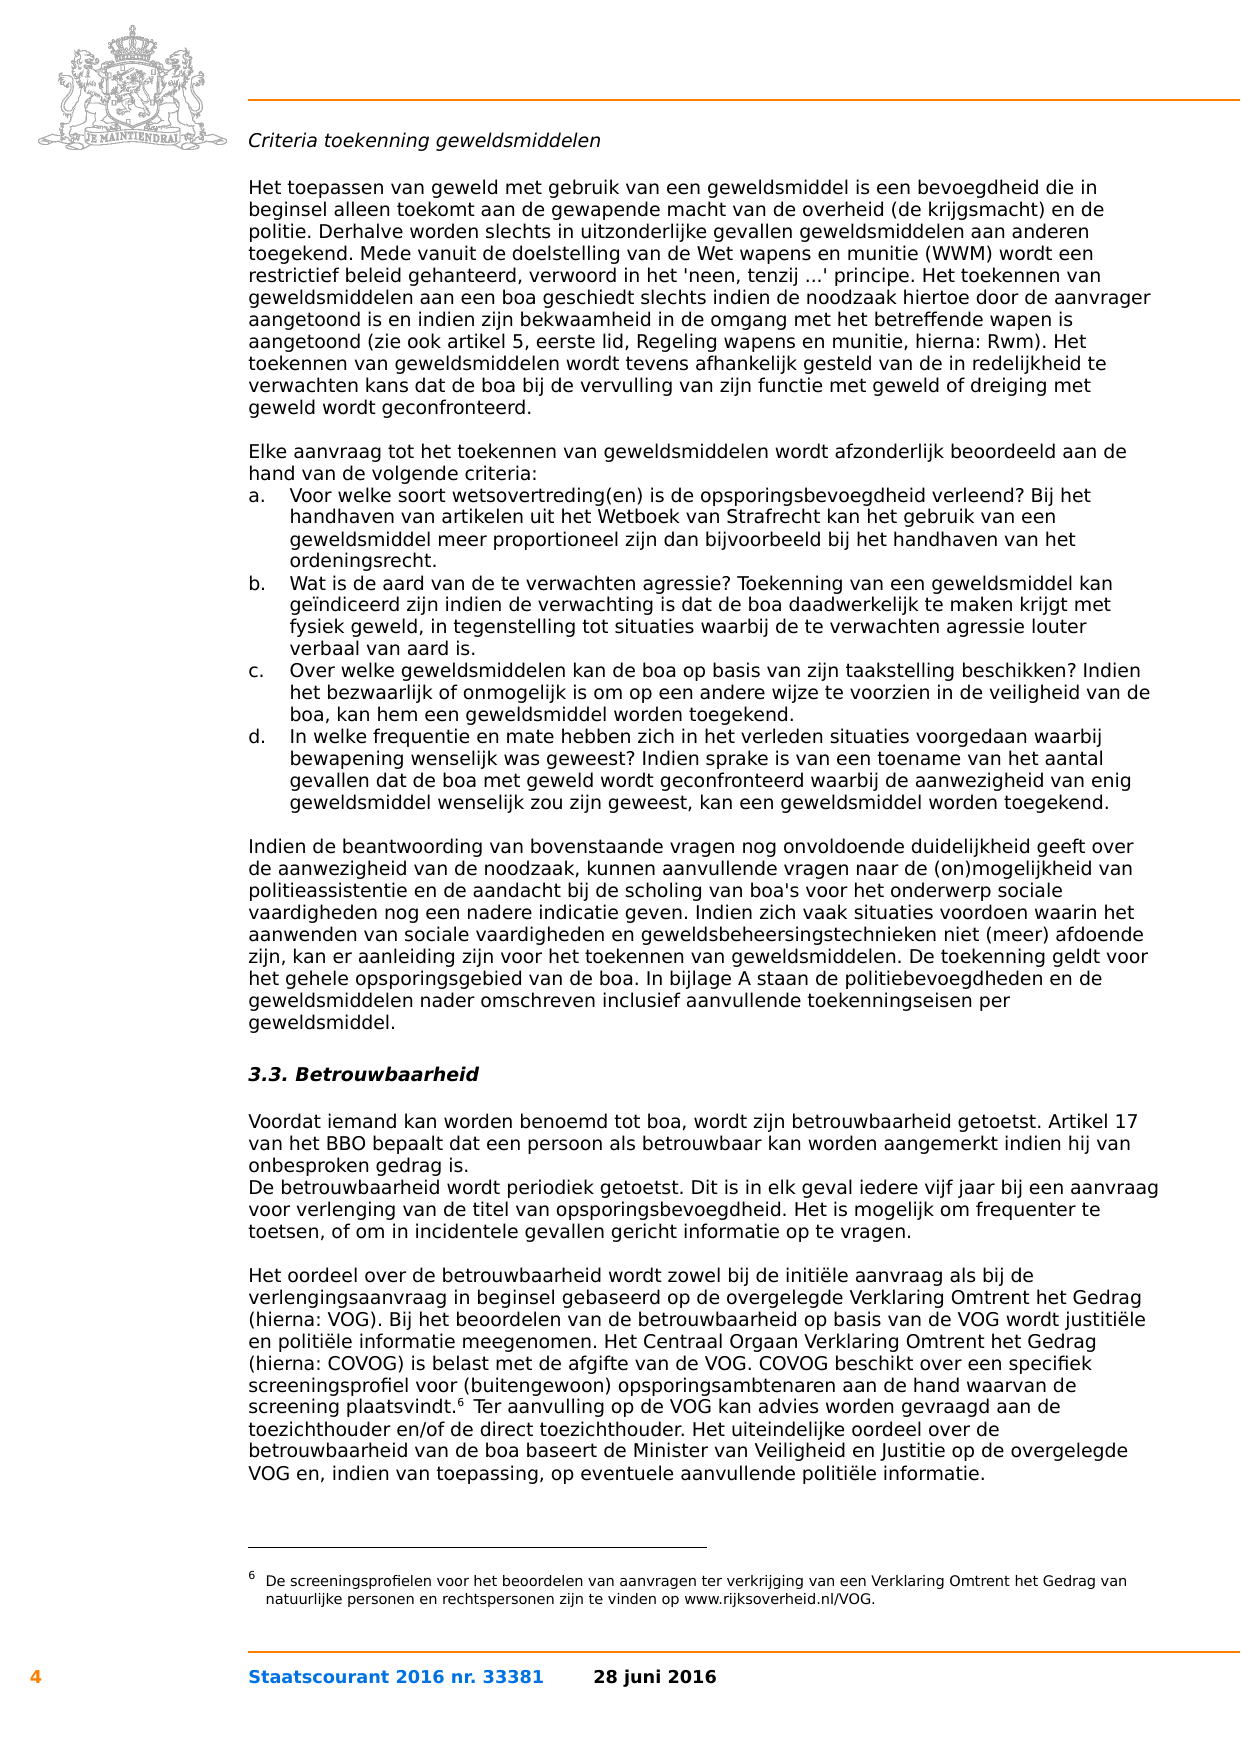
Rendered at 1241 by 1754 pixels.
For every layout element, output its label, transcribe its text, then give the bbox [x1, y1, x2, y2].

text c. Over welke geweldsmiddelen kan de boa op basis van zijn taakstelling beschikken? Indien het bezwaarlijk of onmogelijk is om op een andere wijze te voorzien in de veiligheid van de boa, kan hem een geweldsmiddel worden toegekend. [248, 660, 1163, 726]
subtitle 3.3. Betrouwbaarheid [248, 1064, 1163, 1086]
picture [38, 25, 227, 150]
text Voordat iemand kan worden benoemd tot boa, wordt zijn betrouwbaarheid getoetst. Artikel 17 van het BBO bepaalt dat een persoon als betrouwbaar kan worden aangemerkt indien hij van onbesproken gedrag is. [248, 1111, 1163, 1177]
text Het toepassen van geweld met gebruik van een geweldsmiddel is een bevoegdheid die in beginsel alleen toekomt aan de gewapende macht van de overheid (de krijgsmacht) en de politie. Derhalve worden slechts in uitzonderlijke gevallen geweldsmiddelen aan anderen toegekend. Mede vanuit de doelstelling van de Wet wapens en munitie (WWM) wordt een restrictief beleid gehanteerd, verwoord in het 'neen, tenzij ...' principe. Het toekennen van geweldsmiddelen aan een boa geschiedt slechts indien de noodzaak hiertoe door de aanvrager aangetoond is en indien zijn bekwaamheid in de omgang met het betreffende wapen is aangetoond (zie ook artikel 5, eerste lid, Regeling wapens en munitie, hierna: Rwm). Het toekennen van geweldsmiddelen wordt tevens afhankelijk gesteld van de in redelijkheid te verwachten kans dat de boa bij de vervulling van zijn functie met geweld of dreiging met geweld wordt geconfronteerd. [248, 177, 1163, 419]
text Elke aanvraag tot het toekennen van geweldsmiddelen wordt afzonderlijk beoordeeld aan de hand van de volgende criteria: [248, 441, 1163, 484]
text Het oordeel over de betrouwbaarheid wordt zowel bij de initiële aanvraag als bij de verlengingsaanvraag in beginsel gebaseerd op de overgelegde Verklaring Omtrent het Gedrag (hierna: VOG). Bij het beoordelen van de betrouwbaarheid op basis van de VOG wordt justitiële en politiële informatie meegenomen. Het Centraal Orgaan Verklaring Omtrent het Gedrag (hierna: COVOG) is belast met de afgifte van de VOG. COVOG beschikt over een specifiek screeningsprofiel voor (buitengewoon) opsporingsambtenaren aan de hand waarvan de screening plaatsvindt. Ter aanvulling op de VOG kan advies worden gevraagd aan de toezichthouder en/of de direct toezichthouder. Het uiteindelijke oordeel over de betrouwbaarheid van de boa baseert de Minister van Veiligheid en Justitie op de overgelegde VOG en, indien van toepassing, op eventuele aanvullende politiële informatie. [248, 1264, 1163, 1484]
text De betrouwbaarheid wordt periodiek getoetst. Dit is in elk geval iedere vijf jaar bij een aanvraag voor verlenging van de titel van opsporingsbevoegdheid. Het is mogelijk om frequenter te toetsen, of om in incidentele gevallen gericht informatie op te vragen. [248, 1177, 1163, 1243]
text De screeningsprofielen voor het beoordelen van aanvragen ter verkrijging van een Verklaring Omtrent het Gedrag van natuurlijke personen en rechtspersonen zijn te vinden op www.rijksoverheid.nl/VOG. [248, 1569, 1163, 1608]
text a. Voor welke soort wetsovertreding(en) is de opsporingsbevoegdheid verleend? Bij het handhaven van artikelen uit het Wetboek van Strafrecht kan het gebruik van een geweldsmiddel meer proportioneel zijn dan bijvoorbeeld bij het handhaven van het ordeningsrecht. [248, 484, 1163, 572]
text d. In welke frequentie en mate hebben zich in het verleden situaties voorgedaan waarbij bewapening wenselijk was geweest? Indien sprake is van een toename van het aantal gevallen dat de boa met geweld wordt geconfronteerd waarbij de aanwezigheid van enig geweldsmiddel wenselijk zou zijn geweest, kan een geweldsmiddel worden toegekend. [248, 726, 1163, 814]
text b. Wat is de aard van de te verwachten agressie? Toekenning van een geweldsmiddel kan geïndiceerd zijn indien de verwachting is dat de boa daadwerkelijk te maken krijgt met fysiek geweld, in tegenstelling tot situaties waarbij de te verwachten agressie louter verbaal van aard is. [248, 572, 1163, 660]
subtitle Criteria toekenning geweldsmiddelen [248, 130, 1163, 152]
text Indien de beantwoording van bovenstaande vragen nog onvoldoende duidelijkheid geeft over de aanwezigheid van de noodzaak, kunnen aanvullende vragen naar de (on)mogelijkheid van politieassistentie en de aandacht bij de scholing van boa's voor het onderwerp sociale vaardigheden nog een nadere indicatie geven. Indien zich vaak situaties voordoen waarin het aanwenden van sociale vaardigheden en geweldsbeheersingstechnieken niet (meer) afdoende zijn, kan er aanleiding zijn voor het toekennen van geweldsmiddelen. De toekenning geldt voor het gehele opsporingsgebied van de boa. In bijlage A staan de politiebevoegdheden en de geweldsmiddelen nader omschreven inclusief aanvullende toekenningseisen per geweldsmiddel. [248, 836, 1163, 1034]
